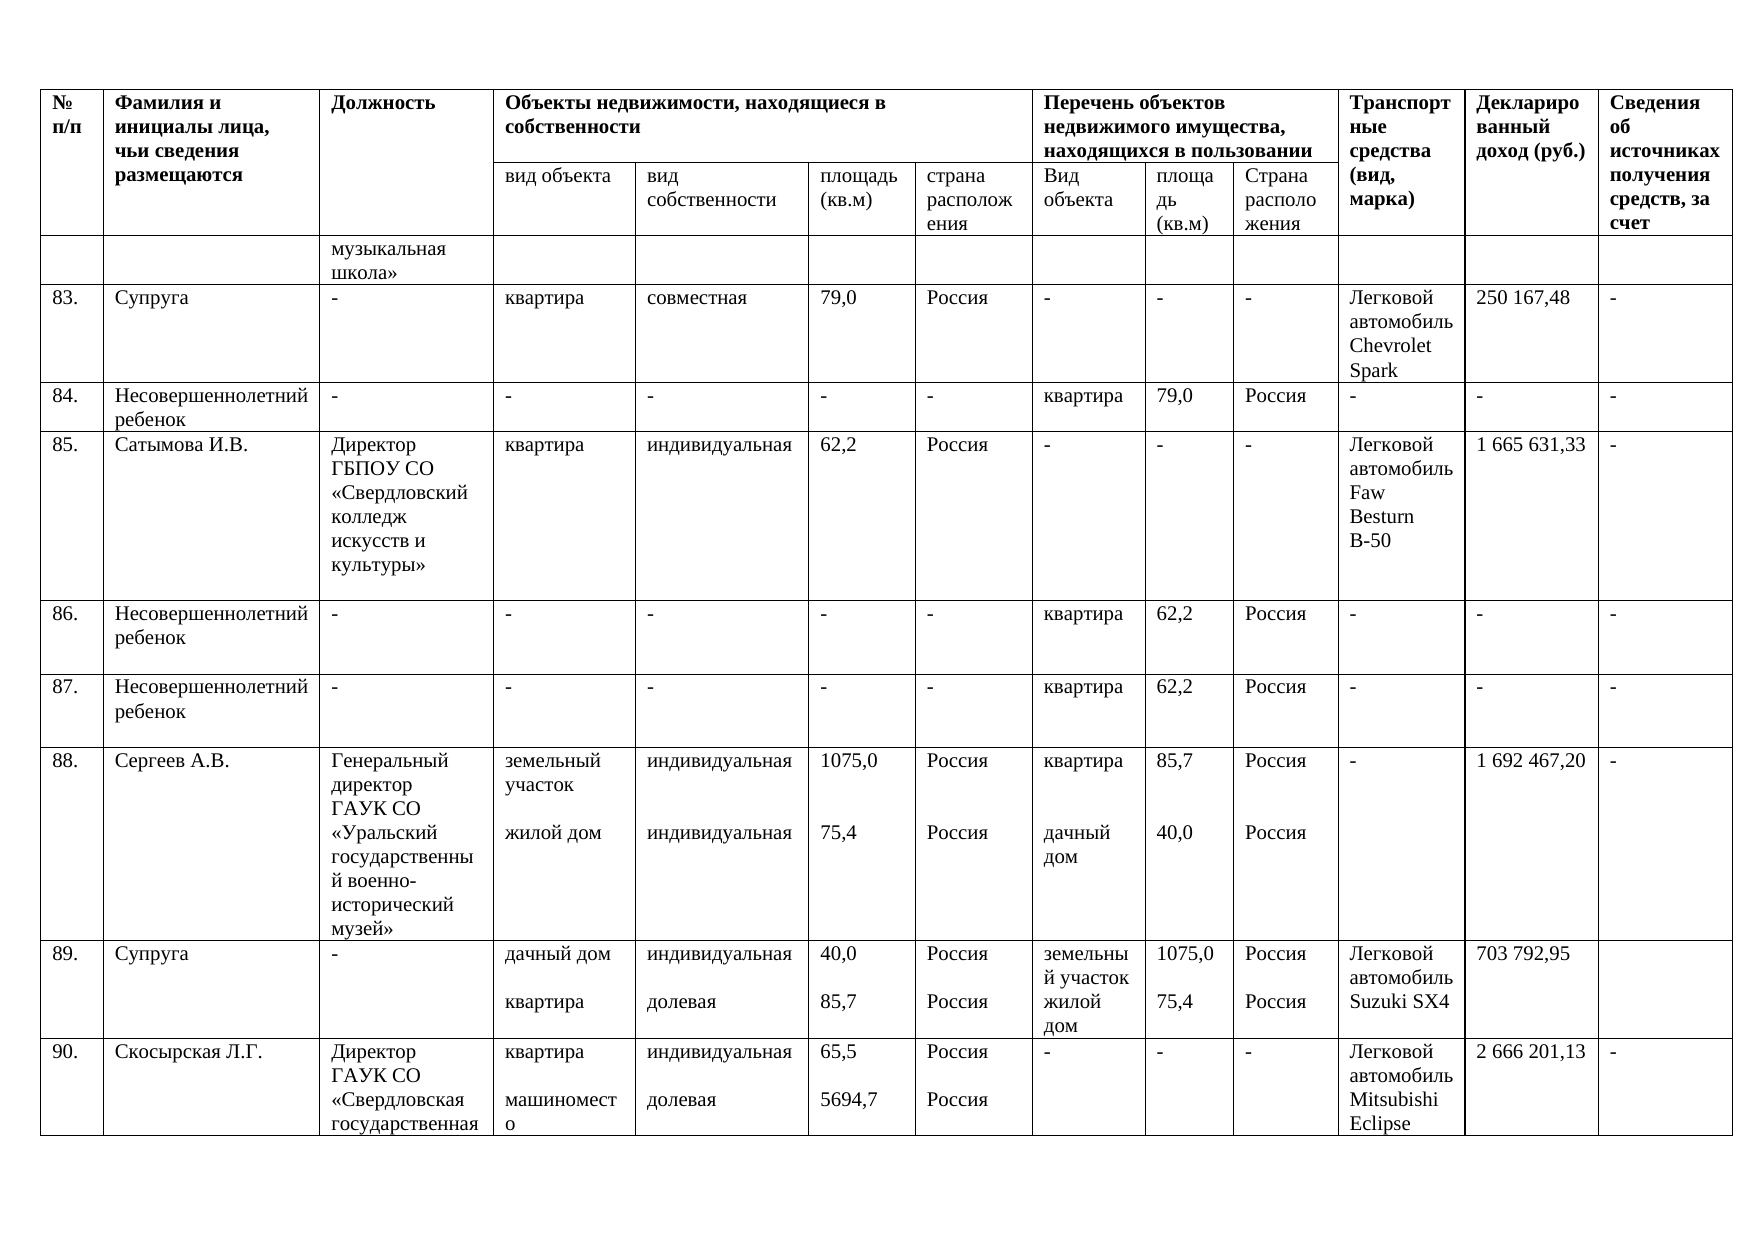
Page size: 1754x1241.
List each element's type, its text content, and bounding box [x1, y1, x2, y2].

table_cell - [320, 285, 493, 382]
table_cell - [1339, 675, 1464, 747]
table_cell 62,2 [1146, 601, 1233, 673]
table_cell 83. [41, 285, 103, 382]
table_cell Россия [916, 432, 1032, 600]
table_cell 85,7 40,0 [1146, 748, 1233, 940]
table_cell Легковой автомобиль Suzuki SX4 [1339, 941, 1464, 1037]
table_cell 88. [41, 748, 103, 940]
table_cell площадь (кв.м) [809, 163, 915, 235]
table_cell 84. [41, 383, 103, 431]
table_cell - [1033, 285, 1145, 382]
table_cell [916, 236, 1032, 284]
table_cell 65,5 5694,7 [809, 1039, 915, 1135]
table_cell Легковой автомобиль Mitsubishi Eclipse [1339, 1039, 1464, 1135]
table_cell - [636, 675, 808, 747]
table_cell - [1339, 748, 1464, 940]
table_cell [1733, 600, 1739, 673]
table_cell Россия [1234, 675, 1338, 747]
table_cell - [1466, 675, 1598, 747]
table_cell Россия Россия [916, 748, 1032, 940]
table_cell - [1033, 236, 1145, 284]
table_cell - [1599, 748, 1732, 940]
table_header Декларированный доход (руб.) [1466, 90, 1598, 235]
table_header Объекты недвижимости, находящиеся в собственности [494, 90, 1032, 162]
table_cell - [1599, 236, 1732, 284]
table_cell 1 665 631,33 [1466, 432, 1598, 600]
table_cell [1466, 236, 1598, 284]
table_cell [41, 236, 103, 284]
table_cell - [320, 675, 493, 747]
table_cell Скосырская Л.Г. [104, 1039, 319, 1135]
table_cell совместная [636, 285, 808, 382]
table_header Сведения об источниках получения средств, за счет которых совершена сделка (вид приобретенного имущества, источники) [1599, 90, 1732, 235]
table_cell земельный участок жилой дом [1033, 941, 1145, 1037]
table_cell Страна расположения [1234, 163, 1338, 235]
table_cell Легковой автомобиль Faw Besturn B-50 [1339, 432, 1464, 600]
table_cell - [494, 383, 635, 431]
table_cell Россия Россия [916, 1039, 1032, 1135]
table_cell индивидуальная долевая [636, 1039, 808, 1135]
table_cell Супруга [104, 941, 319, 1037]
table_cell Сергеев А.В. [104, 748, 319, 940]
table_cell вид собственности [636, 163, 808, 235]
table_cell музыкальная школа» [320, 236, 493, 284]
table_cell - [1599, 432, 1732, 600]
table_cell - [494, 601, 635, 673]
table_cell [1733, 1038, 1739, 1135]
table_cell Россия Россия [1234, 748, 1338, 940]
table_cell Россия [1234, 383, 1338, 431]
table_cell - [809, 383, 915, 431]
table_cell Генеральный директор ГАУК СО «Уральский государственный военно-исторический музей» [320, 748, 493, 940]
table_cell 1075,0 75,4 [809, 748, 915, 940]
table_cell [1733, 674, 1739, 747]
table_cell - [636, 383, 808, 431]
table_cell индивидуальная [636, 432, 808, 600]
table_cell квартира машиноместо [494, 1039, 635, 1135]
table_cell Россия [916, 285, 1032, 382]
table_cell дачный дом квартира [494, 941, 635, 1037]
table_cell Россия [1234, 601, 1338, 673]
table_cell 703 792,95 [1466, 941, 1598, 1037]
table_cell квартира [1033, 601, 1145, 673]
table_cell - [320, 941, 493, 1037]
table_cell - [916, 601, 1032, 673]
table_cell вид объекта [494, 163, 635, 235]
table_cell [1733, 235, 1739, 284]
table_cell - [494, 675, 635, 747]
table_cell - [1466, 601, 1598, 673]
table_cell - [1466, 383, 1598, 431]
table_cell Директор ГАУК СО «Свердловская государственная [320, 1039, 493, 1135]
table_cell [1733, 940, 1739, 1037]
table_cell - [809, 601, 915, 673]
table_cell - [1599, 1039, 1732, 1135]
table_header [1733, 89, 1739, 162]
table_cell - [1339, 383, 1464, 431]
table_cell [636, 236, 808, 284]
table_cell 2 666 201,13 [1466, 1039, 1598, 1135]
table_cell 1 692 467,20 [1466, 748, 1598, 940]
table_cell - [1146, 432, 1233, 600]
table_cell [1733, 382, 1739, 431]
table_cell 79,0 [1146, 383, 1233, 431]
table_cell - [1234, 285, 1338, 382]
table_cell квартира [1033, 383, 1145, 431]
table_cell - [1234, 432, 1338, 600]
table_cell [1339, 236, 1464, 284]
table_cell - [916, 383, 1032, 431]
table_cell - [1599, 383, 1732, 431]
table_cell - [1599, 285, 1732, 382]
table_cell квартира [494, 432, 635, 600]
table_cell [1733, 431, 1739, 600]
table_cell страна расположения [916, 163, 1032, 235]
table_cell 85. [41, 432, 103, 600]
table_cell - [320, 383, 493, 431]
table_cell - [809, 675, 915, 747]
table_cell 250 167,48 [1466, 285, 1598, 382]
table_cell - [320, 601, 493, 673]
table_cell индивидуальная индивидуальная [636, 748, 808, 940]
table_cell - [1146, 236, 1233, 284]
table_cell Сатымова И.В. [104, 432, 319, 600]
table_header № п/п [41, 90, 103, 235]
table_cell - [1599, 601, 1732, 673]
table_header Транспортные средства (вид, марка) [1339, 90, 1464, 235]
table_cell - [1033, 1039, 1145, 1135]
table_cell 89. [41, 941, 103, 1037]
table_cell квартира дачный дом [1033, 748, 1145, 940]
table_cell квартира [1033, 675, 1145, 747]
table_cell Супруга [104, 285, 319, 382]
table_cell 79,0 [809, 285, 915, 382]
table_cell - [1146, 1039, 1233, 1135]
table_header Фамилия и инициалы лица, чьи сведения размещаются [104, 90, 319, 235]
table_cell [1733, 162, 1739, 235]
table_cell 40,0 85,7 [809, 941, 915, 1037]
table_cell 90. [41, 1039, 103, 1135]
table_cell Легковой автомобиль Chevrolet Spark [1339, 285, 1464, 382]
table_cell индивидуальная долевая [636, 941, 808, 1037]
table_cell [104, 236, 319, 284]
table_cell Несовершеннолетний ребенок [104, 601, 319, 673]
table_cell - [1339, 601, 1464, 673]
table_cell Вид объекта [1033, 163, 1145, 235]
table_cell - [636, 601, 808, 673]
table_cell площадь (кв.м) [1146, 163, 1233, 235]
table_cell 86. [41, 601, 103, 673]
table_header Должность [320, 90, 493, 235]
table_cell - [916, 675, 1032, 747]
table_cell - [1033, 432, 1145, 600]
table_cell земельный участок жилой дом [494, 748, 635, 940]
table_cell 62,2 [809, 432, 915, 600]
table_cell - [1234, 236, 1338, 284]
table_cell 62,2 [1146, 675, 1233, 747]
table_cell 1075,0 75,4 [1146, 941, 1233, 1037]
table_header Перечень объектов недвижимого имущества, находящихся в пользовании [1033, 90, 1338, 162]
table_cell Несовершеннолетний ребенок [104, 383, 319, 431]
table_cell - [1146, 285, 1233, 382]
table_cell квартира [494, 285, 635, 382]
table_cell Несовершеннолетний ребенок [104, 675, 319, 747]
table_cell Россия Россия [1234, 941, 1338, 1037]
table_cell - [1234, 1039, 1338, 1135]
table_cell [494, 236, 635, 284]
table_cell - [1599, 675, 1732, 747]
table_cell [1733, 284, 1739, 382]
table_cell [1733, 747, 1739, 940]
table_cell 87. [41, 675, 103, 747]
table_cell Директор ГБПОУ СО «Свердловский колледж искусств и культуры» [320, 432, 493, 600]
table_cell [1599, 941, 1732, 1037]
table_cell Россия Россия [916, 941, 1032, 1037]
table_cell [809, 236, 915, 284]
